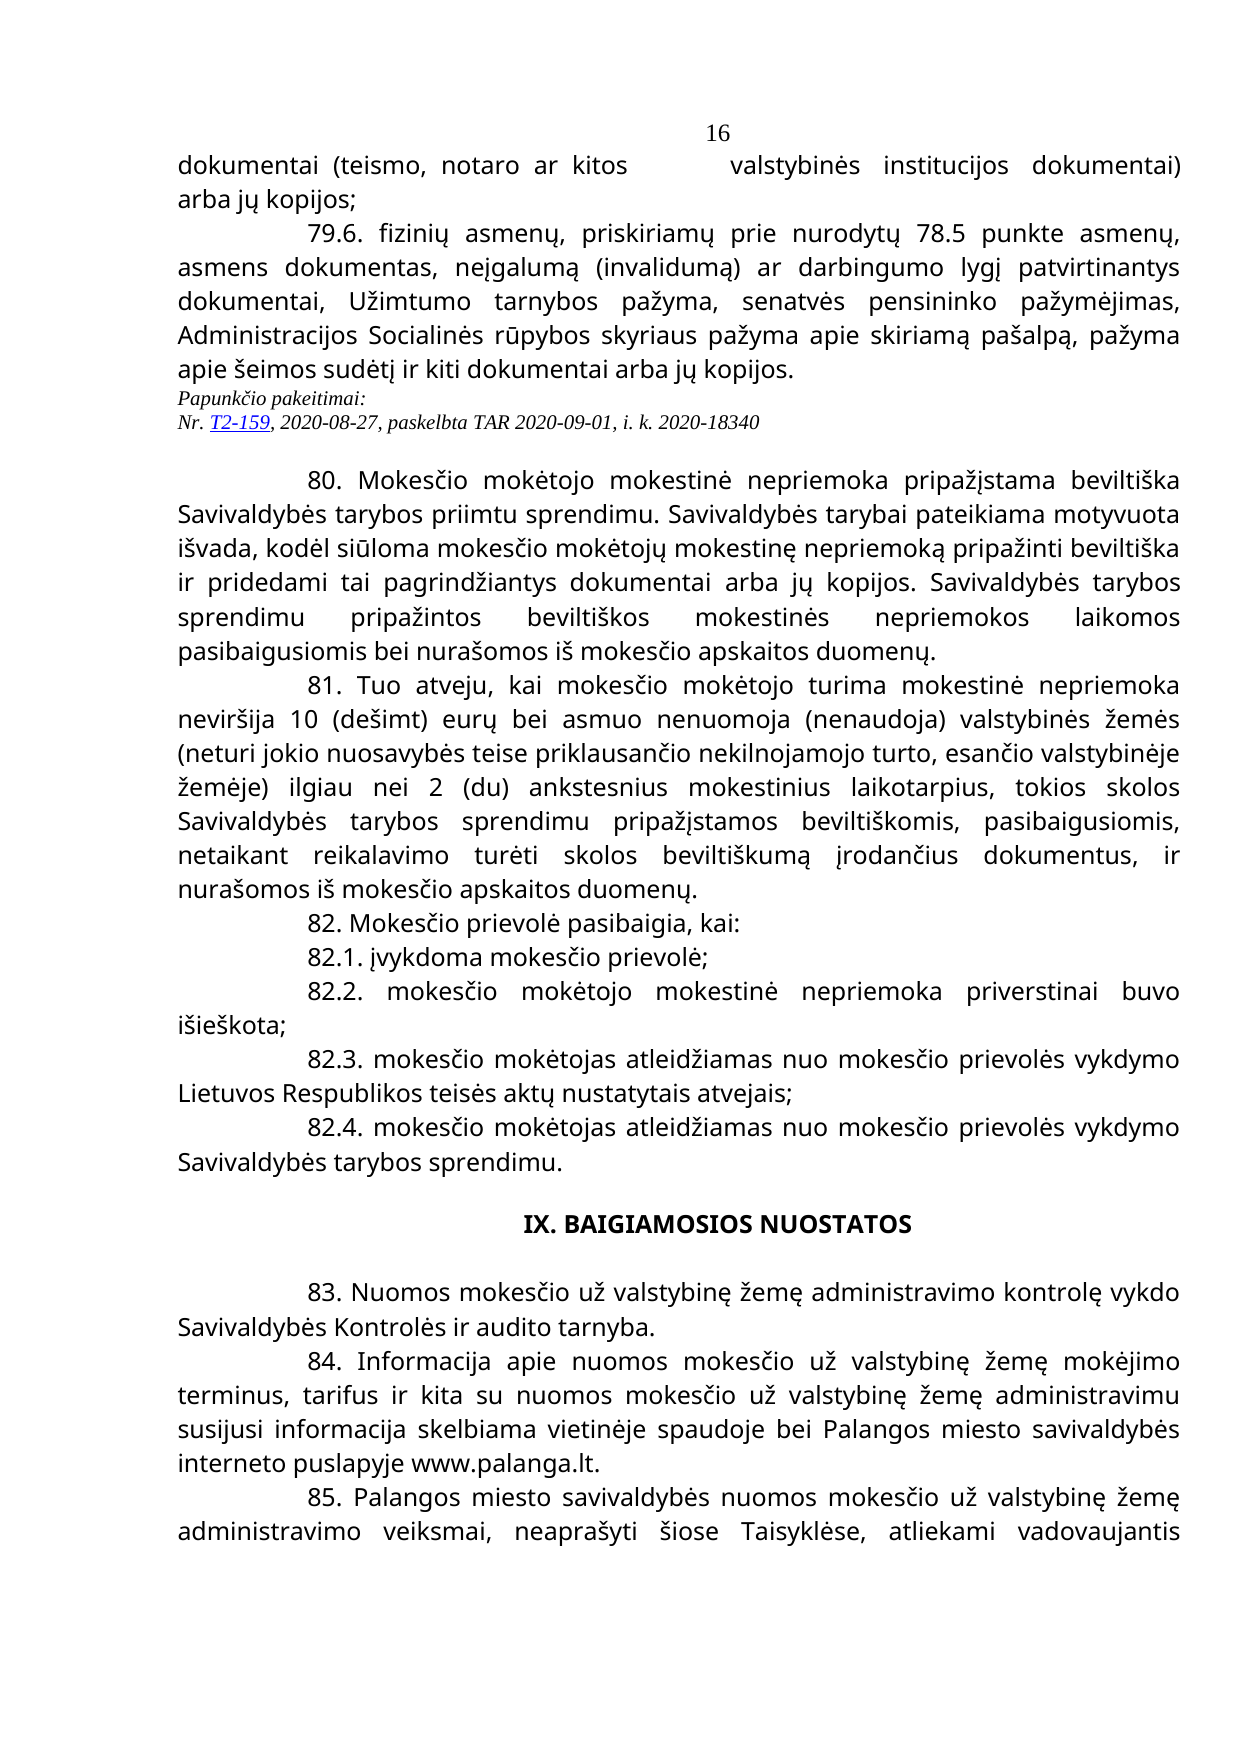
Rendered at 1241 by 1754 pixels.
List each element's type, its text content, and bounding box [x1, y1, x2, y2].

text 82. Mokesčio prievolė pasibaigia, kai: [177, 906, 1181, 940]
text 81. Tuo atveju, kai mokesčio mokėtojo turima mokestinė nepriemoka neviršija 10 (dešimt) eurų bei asmuo nenuomoja (nenaudoja) valstybinės žemės (neturi jokio nuosavybės teise priklausančio nekilnojamojo turto, esančio valstybinėje žemėje) ilgiau nei 2 (du) ankstesnius mokestinius laikotarpius, tokios skolos Savivaldybės tarybos sprendimu pripažįstamos beviltiškomis, pasibaigusiomis, netaikant reikalavimo turėti skolos beviltiškumą įrodančius dokumentus, ir nurašomos iš mokesčio apskaitos duomenų. [177, 667, 1181, 906]
text Papunkčio pakeitimai: [177, 386, 1181, 410]
text 83. Nuomos mokesčio už valstybinę žemę administravimo kontrolę vykdo Savivaldybės Kontrolės ir audito tarnyba. [177, 1275, 1181, 1343]
text 79.6. fizinių asmenų, priskiriamų prie nurodytų 78.5 punkte asmenų, asmens dokumentas, neįgalumą (invalidumą) ar darbingumo lygį patvirtinantys dokumentai, Užimtumo tarnybos pažyma, senatvės pensininko pažymėjimas, Administracijos Socialinės rūpybos skyriaus pažyma apie skiriamą pašalpą, pažyma apie šeimos sudėtį ir kiti dokumentai arba jų kopijos. [177, 216, 1181, 386]
text 82.3. mokesčio mokėtojas atleidžiamas nuo mokesčio prievolės vykdymo Lietuvos Respublikos teisės aktų nustatytais atvejais; [177, 1042, 1181, 1110]
text 82.1. įvykdoma mokesčio prievolė; [177, 940, 1181, 974]
text Nr. T2-159, 2020-08-27, paskelbta TAR 2020-09-01, i. k. 2020-18340 [177, 410, 1181, 434]
text 85. Palangos miesto savivaldybės nuomos mokesčio už valstybinę žemę administravimo veiksmai, neaprašyti šiose Taisyklėse, atliekami vadovaujantis [177, 1479, 1181, 1548]
text 84. Informacija apie nuomos mokesčio už valstybinę žemę mokėjimo terminus, tarifus ir kita su nuomos mokesčio už valstybinę žemę administravimu susijusi informacija skelbiama vietinėje spaudoje bei Palangos miesto savivaldybės interneto puslapyje www.palanga.lt. [177, 1343, 1181, 1479]
text 80. Mokesčio mokėtojo mokestinė nepriemoka pripažįstama beviltiška Savivaldybės tarybos priimtu sprendimu. Savivaldybės tarybai pateikiama motyvuota išvada, kodėl siūloma mokesčio mokėtojų mokestinę nepriemoką pripažinti beviltiška ir pridedami tai pagrindžiantys dokumentai arba jų kopijos. Savivaldybės tarybos sprendimu pripažintos beviltiškos mokestinės nepriemokos laikomos pasibaigusiomis bei nurašomos iš mokesčio apskaitos duomenų. [177, 463, 1181, 667]
text dokumentai (teismo, notaro ar kitos valstybinės institucijos dokumentai) arba jų kopijos; [177, 148, 1181, 216]
text 82.2. mokesčio mokėtojo mokestinė nepriemoka priverstinai buvo išieškota; [177, 974, 1181, 1042]
text IX. BAIGIAMOSIOS NUOSTATOS [177, 1207, 1181, 1241]
text 82.4. mokesčio mokėtojas atleidžiamas nuo mokesčio prievolės vykdymo Savivaldybės tarybos sprendimu. [177, 1110, 1181, 1178]
